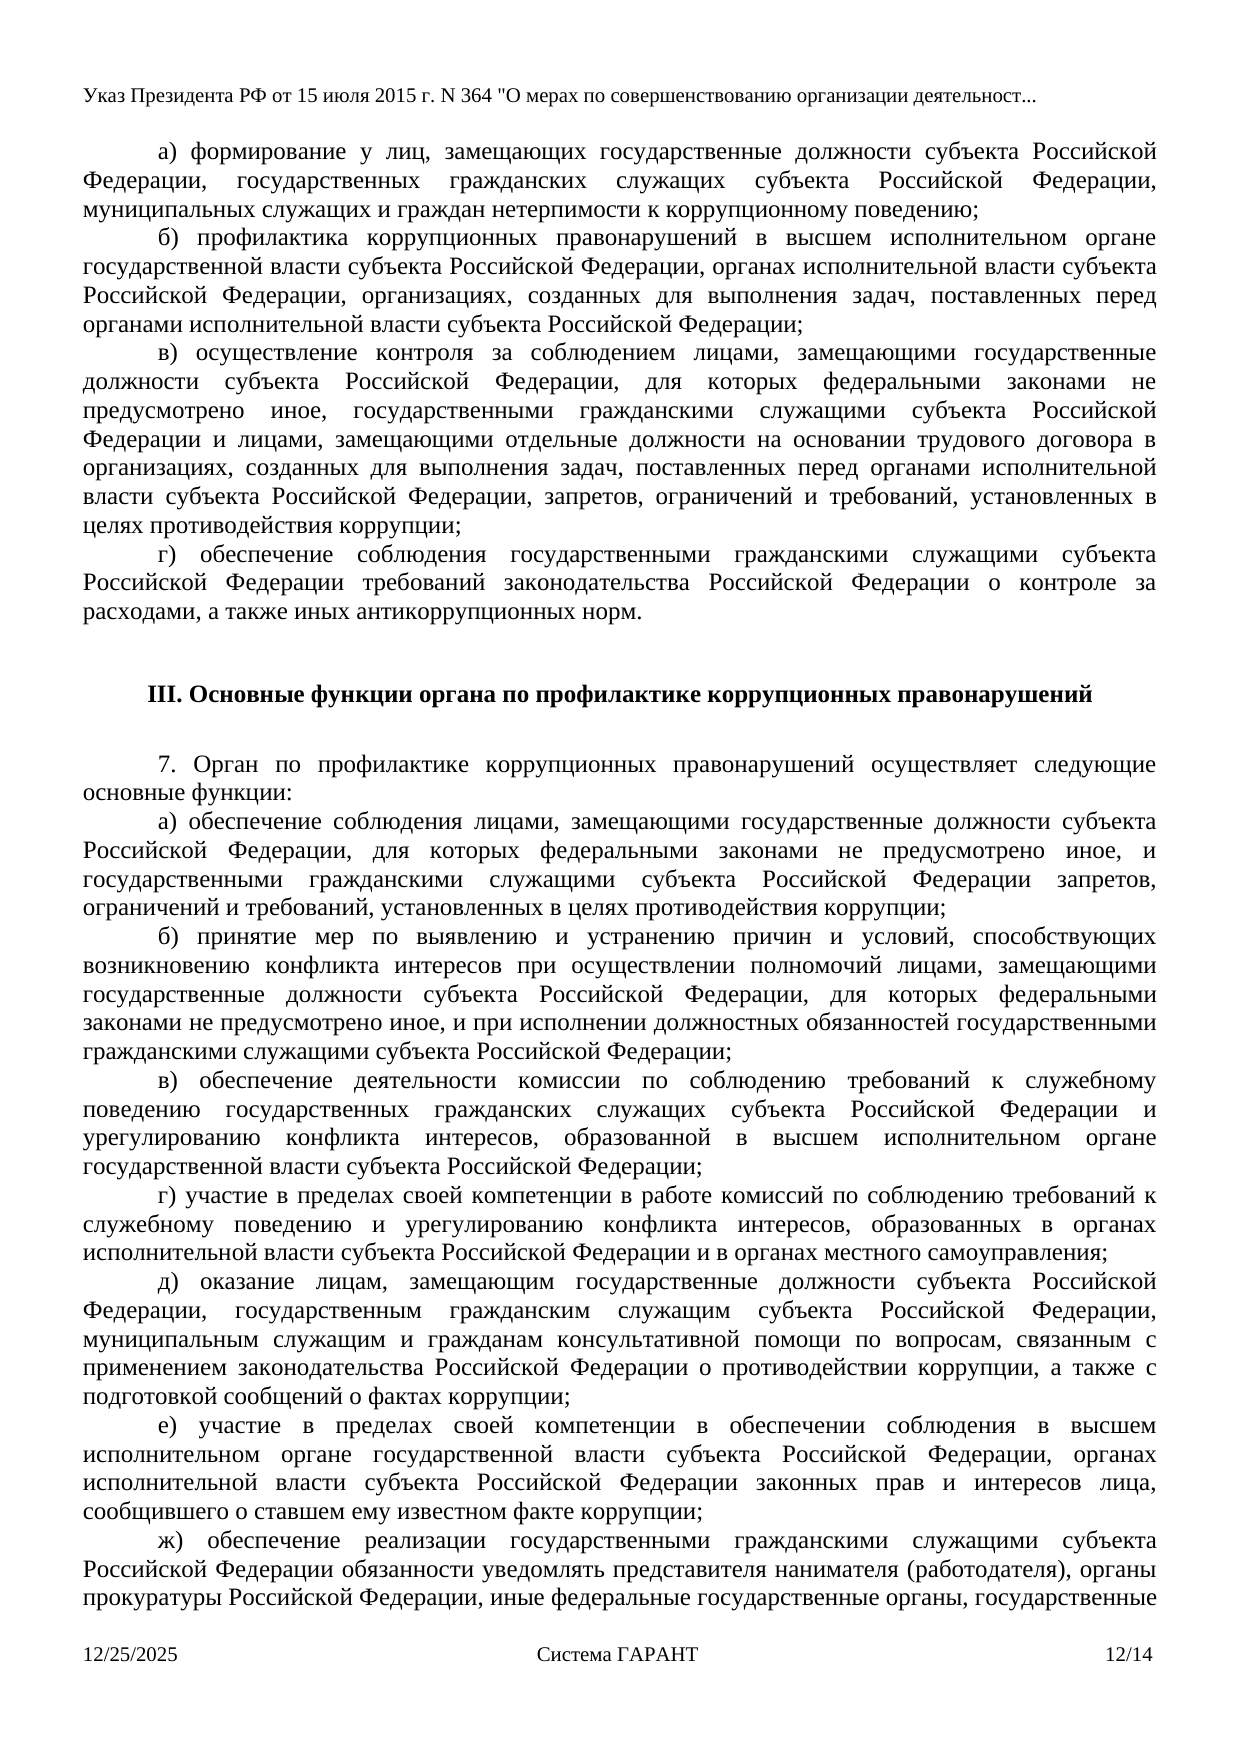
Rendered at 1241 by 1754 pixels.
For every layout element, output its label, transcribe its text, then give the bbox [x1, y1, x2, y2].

text е) участие в пределах своей компетенции в обеспечении соблюдения в высшем исполнительном органе государственной власти субъекта Российской Федерации, органах исполнительной власти субъекта Российской Федерации законных прав и интересов лица, сообщившего о ставшем ему известном факте коррупции; [83, 1410, 1157, 1525]
text б) принятие мер по выявлению и устранению причин и условий, способствующих возникновению конфликта интересов при осуществлении полномочий лицами, замещающими государственные должности субъекта Российской Федерации, для которых федеральными законами не предусмотрено иное, и при исполнении должностных обязанностей государственными гражданскими служащими субъекта Российской Федерации; [83, 921, 1157, 1065]
text г) обеспечение соблюдения государственными гражданскими служащими субъекта Российской Федерации требований законодательства Российской Федерации о контроле за расходами, а также иных антикоррупционных норм. [83, 539, 1157, 625]
text а) обеспечение соблюдения лицами, замещающими государственные должности субъекта Российской Федерации, для которых федеральными законами не предусмотрено иное, и государственными гражданскими служащими субъекта Российской Федерации запретов, ограничений и требований, установленных в целях противодействия коррупции; [83, 806, 1157, 921]
text б) профилактика коррупционных правонарушений в высшем исполнительном органе государственной власти субъекта Российской Федерации, органах исполнительной власти субъекта Российской Федерации, организациях, созданных для выполнения задач, поставленных перед органами исполнительной власти субъекта Российской Федерации; [83, 222, 1157, 337]
text в) обеспечение деятельности комиссии по соблюдению требований к служебному поведению государственных гражданских служащих субъекта Российской Федерации и урегулированию конфликта интересов, образованной в высшем исполнительном органе государственной власти субъекта Российской Федерации; [83, 1065, 1157, 1180]
text д) оказание лицам, замещающим государственные должности субъекта Российской Федерации, государственным гражданским служащим субъекта Российской Федерации, муниципальным служащим и гражданам консультативной помощи по вопросам, связанным с применением законодательства Российской Федерации о противодействии коррупции, а также с подготовкой сообщений о фактах коррупции; [83, 1266, 1157, 1410]
text а) формирование у лиц, замещающих государственные должности субъекта Российской Федерации, государственных гражданских служащих субъекта Российской Федерации, муниципальных служащих и граждан нетерпимости к коррупционному поведению; [83, 136, 1157, 222]
subtitle III. Основные функции органа по профилактике коррупционных правонарушений [83, 679, 1157, 707]
text 7. Орган по профилактике коррупционных правонарушений осуществляет следующие основные функции: [83, 749, 1157, 806]
text в) осуществление контроля за соблюдением лицами, замещающими государственные должности субъекта Российской Федерации, для которых федеральными законами не предусмотрено иное, государственными гражданскими служащими субъекта Российской Федерации и лицами, замещающими отдельные должности на основании трудового договора в организациях, созданных для выполнения задач, поставленных перед органами исполнительной власти субъекта Российской Федерации, запретов, ограничений и требований, установленных в целях противодействия коррупции; [83, 337, 1157, 539]
text ж) обеспечение реализации государственными гражданскими служащими субъекта Российской Федерации обязанности уведомлять представителя нанимателя (работодателя), органы прокуратуры Российской Федерации, иные федеральные государственные органы, государственные [83, 1525, 1157, 1611]
text г) участие в пределах своей компетенции в работе комиссий по соблюдению требований к служебному поведению и урегулированию конфликта интересов, образованных в органах исполнительной власти субъекта Российской Федерации и в органах местного самоуправления; [83, 1180, 1157, 1266]
